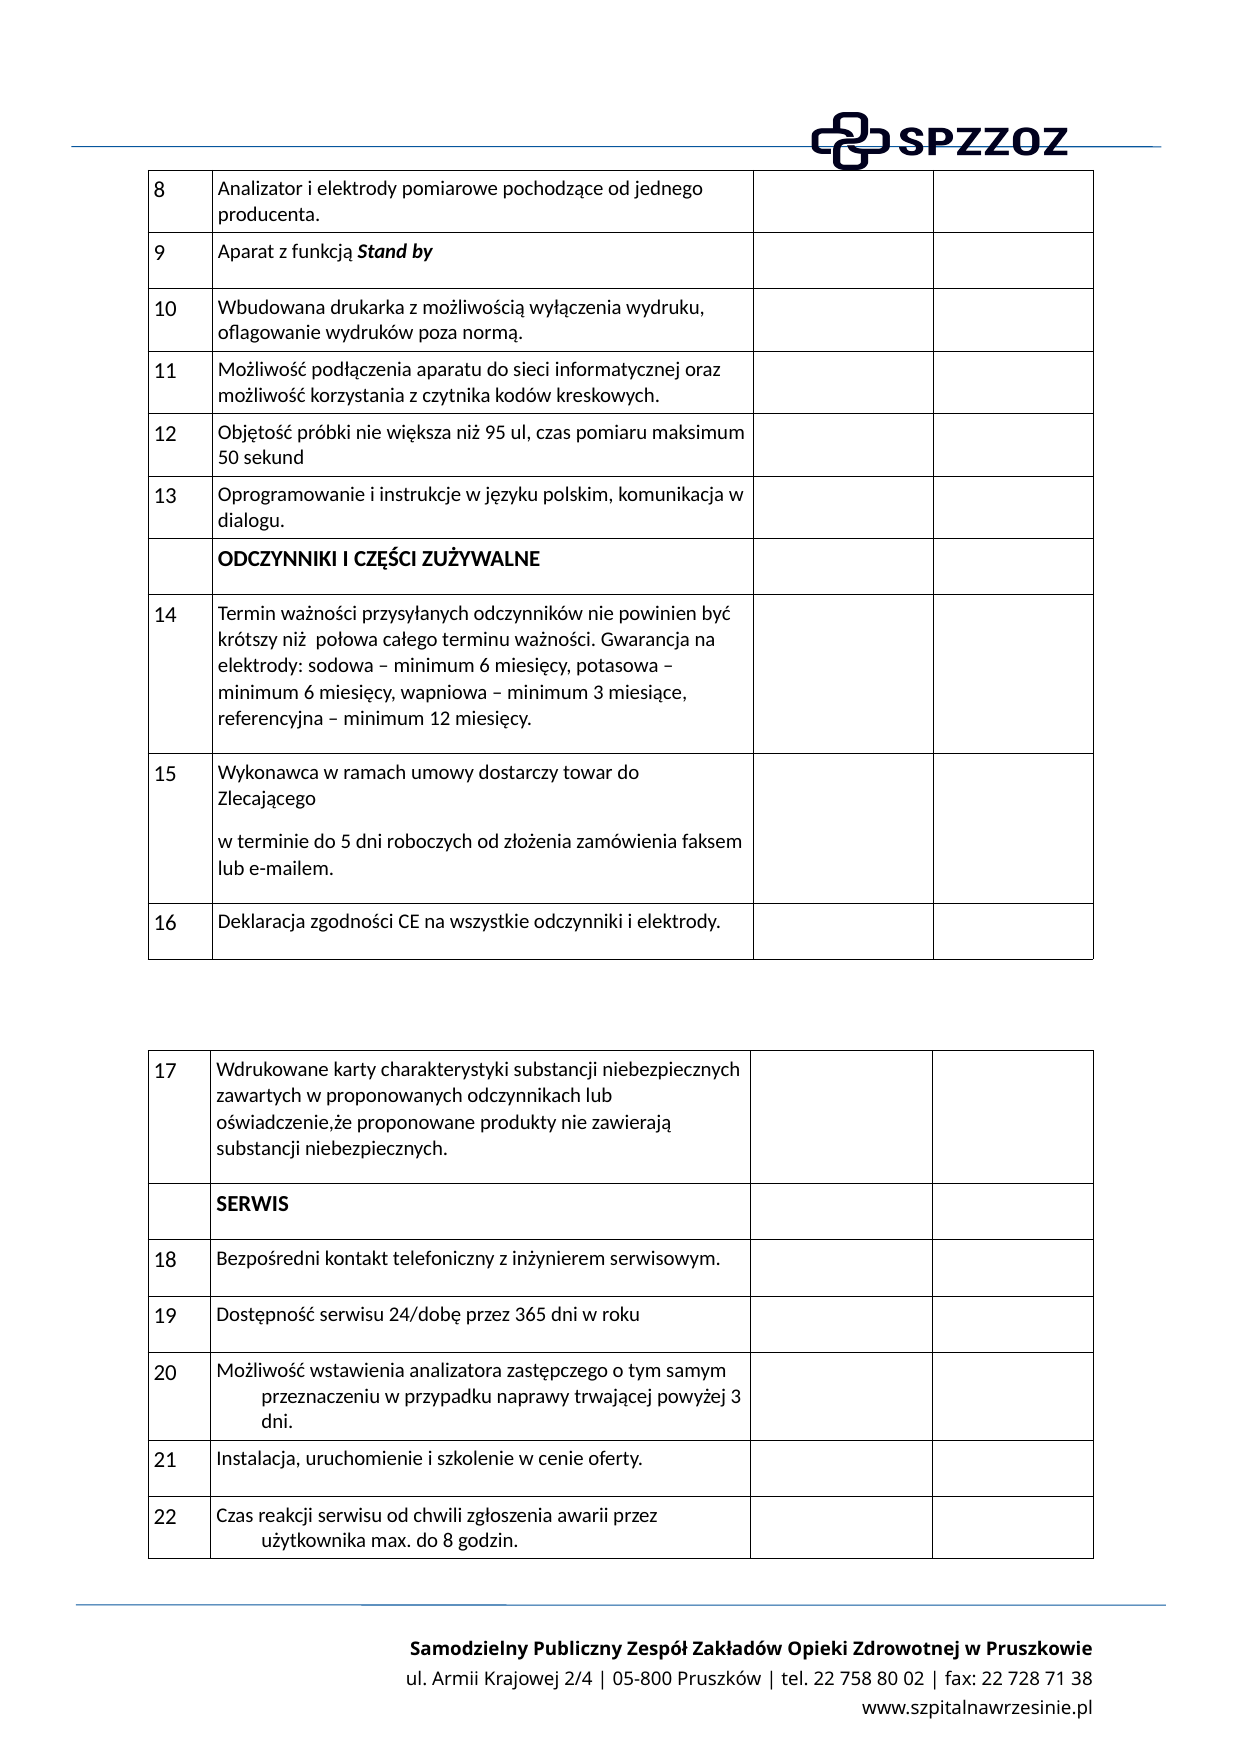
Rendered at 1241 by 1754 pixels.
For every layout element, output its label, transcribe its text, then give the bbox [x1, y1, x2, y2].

table_cell 14 [149, 595, 212, 753]
table_cell [754, 904, 933, 959]
table_cell Oprogramowanie i instrukcje w języku polskim, komunikacja w dialogu. [213, 477, 753, 538]
table_cell 10 [149, 289, 212, 351]
table_cell Bezpośredni kontakt telefoniczny z inżynierem serwisowym. [211, 1240, 750, 1296]
table_cell [933, 1353, 1093, 1440]
table_cell [934, 754, 1093, 903]
table_cell [934, 171, 1093, 232]
table_header [933, 1051, 1093, 1183]
table_header Wdrukowane karty charakterystyki substancji niebezpiecznych zawartych w proponowanych odczynnikach lub oświadczenie,że proponowane produkty nie zawierają substancji niebezpiecznych. [211, 1051, 750, 1183]
table_cell [754, 289, 933, 351]
table_cell ODCZYNNIKI I CZĘŚCI ZUŻYWALNE [213, 539, 753, 594]
table_cell Czas reakcji serwisu od chwili zgłoszenia awarii przez użytkownika max. do 8 godzin. [211, 1497, 750, 1558]
table_cell [934, 233, 1093, 288]
table_cell Wykonawca w ramach umowy dostarczy towar do Zlecającego w terminie do 5 dni roboczych od złożenia zamówienia faksem lub e-mailem. [213, 754, 753, 903]
table_cell [751, 1240, 932, 1296]
table_cell Dostępność serwisu 24/dobę przez 365 dni w roku [211, 1297, 750, 1352]
table_cell 18 [149, 1240, 210, 1296]
table_cell Możliwość podłączenia aparatu do sieci informatycznej oraz możliwość korzystania z czytnika kodów kreskowych. [213, 352, 753, 413]
table_cell Objętość próbki nie większa niż 95 ul, czas pomiaru maksimum 50 sekund [213, 414, 753, 476]
table_cell Analizator i elektrody pomiarowe pochodzące od jednego producenta. [213, 171, 753, 232]
table_cell [754, 477, 933, 538]
table_cell [934, 477, 1093, 538]
table_cell [751, 1353, 932, 1440]
table_cell 12 [149, 414, 212, 476]
table_cell Aparat z funkcją Stand by [213, 233, 753, 288]
table_cell [754, 754, 933, 903]
table_cell [933, 1441, 1093, 1496]
table_cell [754, 595, 933, 753]
table_header [751, 1051, 932, 1183]
table_cell [933, 1184, 1093, 1239]
table_cell [751, 1497, 932, 1558]
table_cell 15 [149, 754, 212, 903]
table_cell [934, 904, 1093, 959]
table_cell 11 [149, 352, 212, 413]
table_cell [934, 289, 1093, 351]
table_cell [934, 595, 1093, 753]
table_cell [934, 414, 1093, 476]
table_cell Wbudowana drukarka z możliwością wyłączenia wydruku, oflagowanie wydruków poza normą. [213, 289, 753, 351]
table_cell [754, 171, 933, 232]
table_cell Instalacja, uruchomienie i szkolenie w cenie oferty. [211, 1441, 750, 1496]
table_cell [754, 539, 933, 594]
table_cell 19 [149, 1297, 210, 1352]
table_cell Termin ważności przysyłanych odczynników nie powinien być krótszy niż połowa całego terminu ważności. Gwarancja na elektrody: sodowa – minimum 6 miesięcy, potasowa – minimum 6 miesięcy, wapniowa – minimum 3 miesiące, referencyjna – minimum 12 miesięcy. [213, 595, 753, 753]
table_cell Możliwość wstawienia analizatora zastępczego o tym samym przeznaczeniu w przypadku naprawy trwającej powyżej 3 dni. [211, 1353, 750, 1440]
table_header 17 [149, 1051, 210, 1183]
table_cell [149, 1184, 210, 1239]
table_cell [754, 414, 933, 476]
table_cell 8 [149, 171, 212, 232]
table_cell 9 [149, 233, 212, 288]
table_cell [754, 233, 933, 288]
table_cell [751, 1297, 932, 1352]
table_cell [751, 1184, 932, 1239]
table_cell 16 [149, 904, 212, 959]
table_cell [933, 1240, 1093, 1296]
table_cell [149, 539, 212, 594]
table_cell 22 [149, 1497, 210, 1558]
table_cell [934, 352, 1093, 413]
table_cell SERWIS [211, 1184, 750, 1239]
table_cell Deklaracja zgodności CE na wszystkie odczynniki i elektrody. [213, 904, 753, 959]
table_cell [754, 352, 933, 413]
table_cell [933, 1497, 1093, 1558]
table_cell 13 [149, 477, 212, 538]
table_cell 20 [149, 1353, 210, 1440]
table_cell 21 [149, 1441, 210, 1496]
table_cell [933, 1297, 1093, 1352]
table_cell [934, 539, 1093, 594]
table_cell [751, 1441, 932, 1496]
